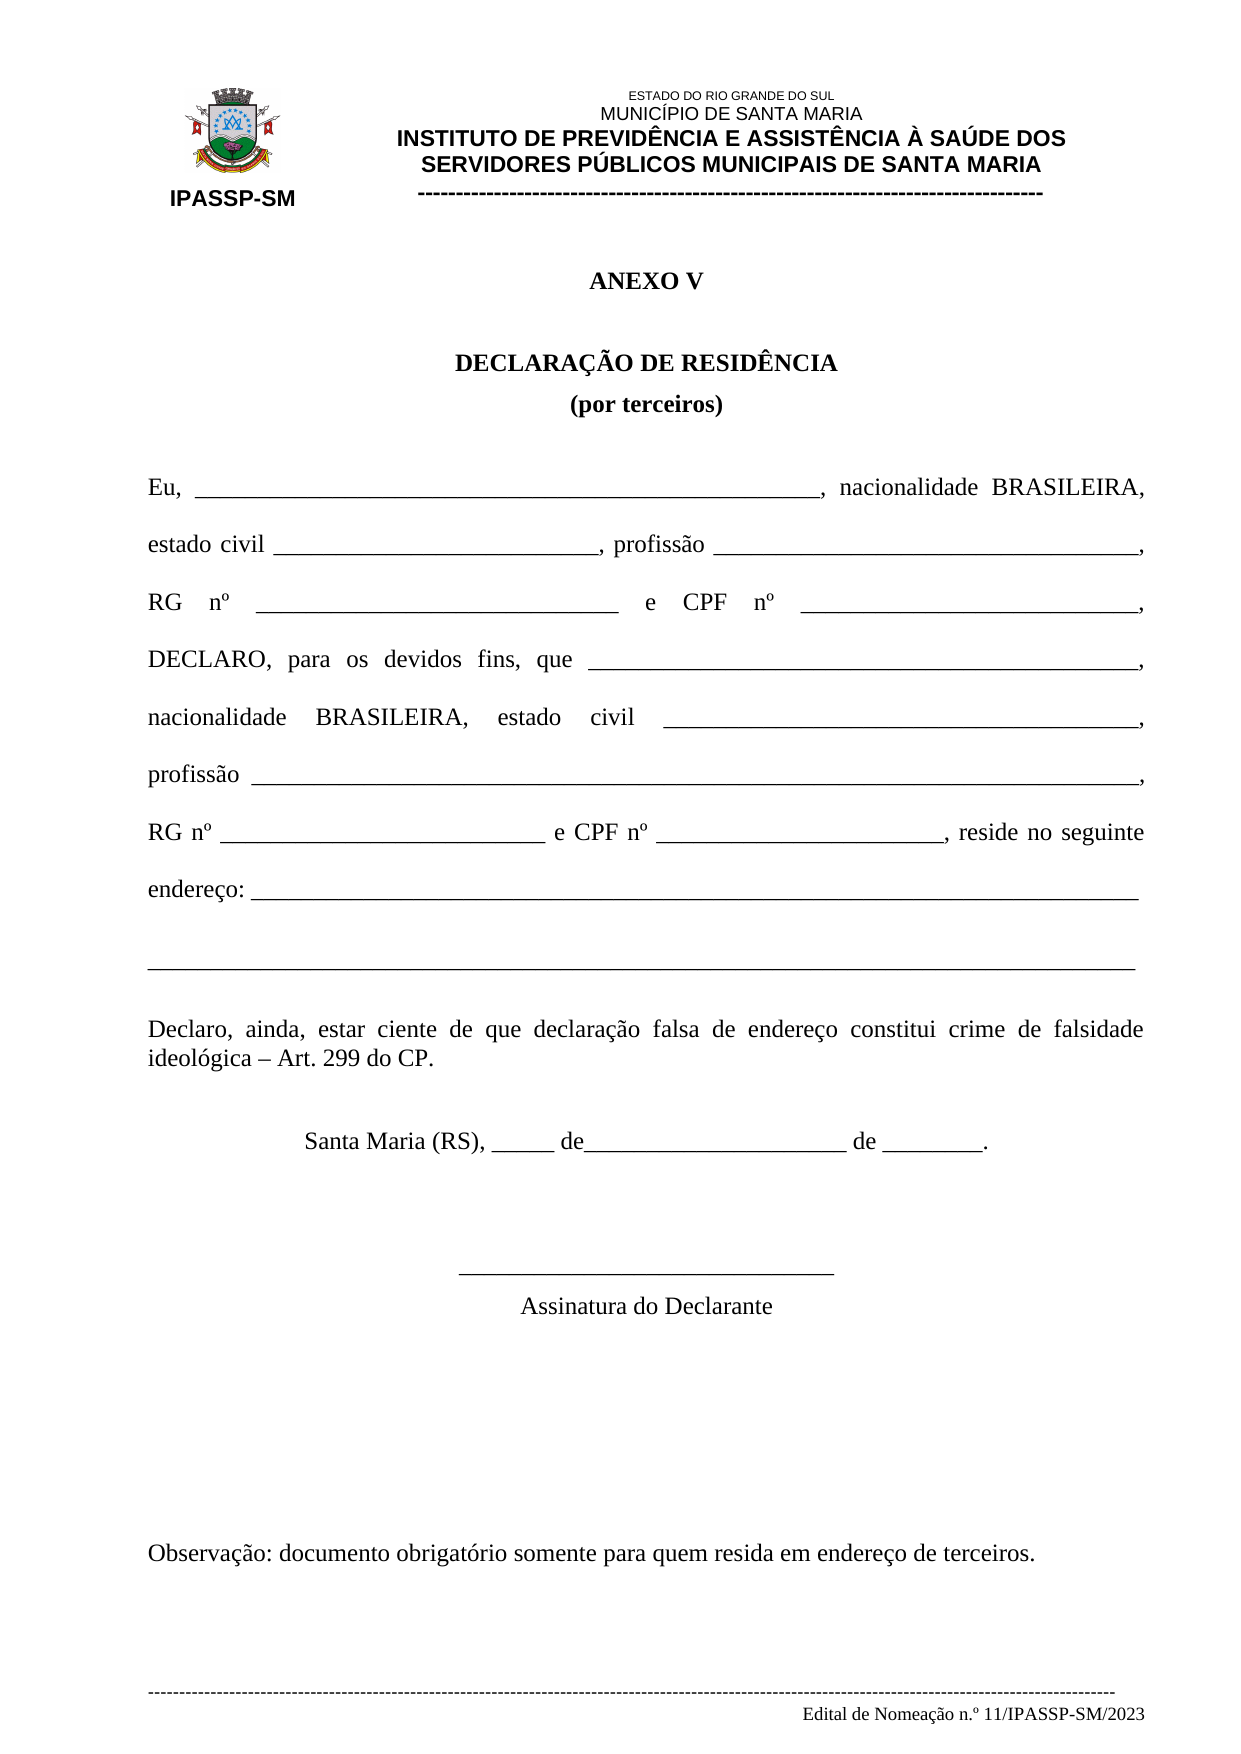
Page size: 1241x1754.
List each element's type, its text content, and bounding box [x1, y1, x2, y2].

text Eu, __________________________________________________, nacionalidade BRASILEIRA, estado civil __________________________, profissão __________________________________, RG nº _____________________________ e CPF nº ___________________________, DECLARO, para os devidos fins, que ____________________________________________, nacionalidade BRASILEIRA, estado civil ______________________________________, profissão _______________________________________________________________________, RG nº __________________________ e CPF nº _______________________, reside no seguinte endereço: _______________________________________________________________________ [148, 472, 1145, 903]
picture [184, 88, 281, 173]
text DECLARAÇÃO DE RESIDÊNCIA [148, 348, 1145, 377]
text _______________________________________________________________________________ [148, 944, 1145, 973]
text (por terceiros) [148, 389, 1145, 418]
text Observação: documento obrigatório somente para quem resida em endereço de terceiros. [148, 1538, 1145, 1567]
text ANEXO V [148, 266, 1145, 294]
text Santa Maria (RS), _____ de_____________________ de ________. [148, 1126, 1145, 1154]
text ______________________________ [148, 1249, 1145, 1278]
text Declaro, ainda, estar ciente de que declaração falsa de endereço constitui crime de falsidade ideológica – Art. 299 do CP. [148, 1014, 1145, 1072]
text Assinatura do Declarante [148, 1291, 1145, 1319]
